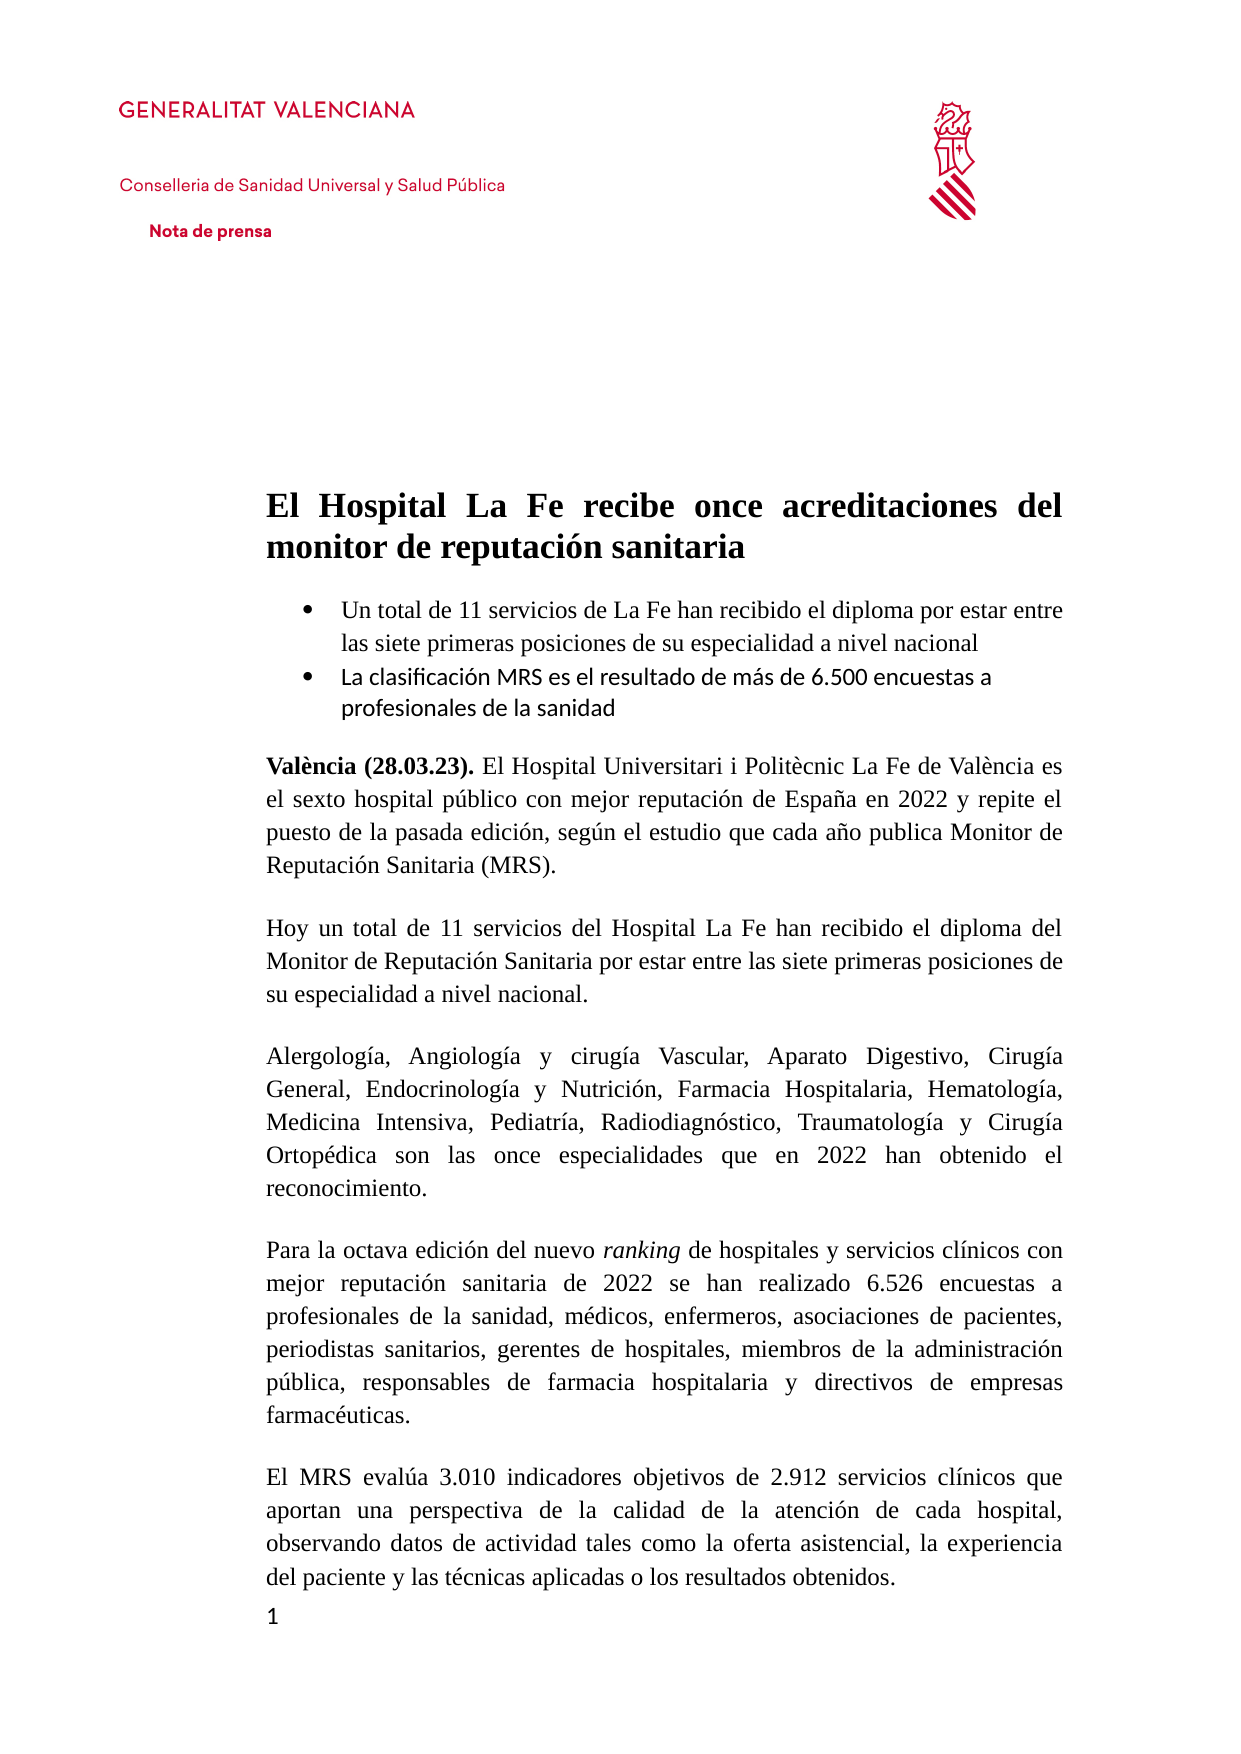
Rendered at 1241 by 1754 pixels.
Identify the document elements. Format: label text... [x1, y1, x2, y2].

text Para la octava edición del nuevo ranking de hospitales y servicios clínicos con mejor reputación sanitaria de 2022 se han realizado 6.526 encuestas a profesionales de la sanidad, médicos, enfermeros, asociaciones de pacientes, periodistas sanitarios, gerentes de hospitales, miembros de la administración pública, responsables de farmacia hospitalaria y directivos de empresas farmacéuticas. [266, 1235, 1064, 1429]
list La clasificación MRS es el resultado de más de 6.500 encuestas a profesionales de la sanidad [303, 661, 1064, 722]
text Hoy un total de 11 servicios del Hospital La Fe han recibido el diploma del Monitor de Reputación Sanitaria por estar entre las siete primeras posiciones de su especialidad a nivel nacional. [266, 913, 1064, 1007]
list Un total de 11 servicios de La Fe han recibido el diploma por estar entre las siete primeras posiciones de su especialidad a nivel nacional [303, 595, 1064, 657]
text El MRS evalúa 3.010 indicadores objetivos de 2.912 servicios clínicos que aportan una perspectiva de la calidad de la atención de cada hospital, observando datos de actividad tales como la oferta asistencial, la experiencia del paciente y las técnicas aplicadas o los resultados obtenidos. [266, 1462, 1064, 1590]
text El Hospital La Fe recibe once acreditaciones del monitor de reputación sanitaria [266, 484, 1064, 566]
text València (28.03.23). El Hospital Universitari i Politècnic La Fe de València es el sexto hospital público con mejor reputación de España en 2022 y repite el puesto de la pasada edición, según el estudio que cada año publica Monitor de Reputación Sanitaria (MRS). [266, 751, 1064, 879]
text Alergología, Angiología y cirugía Vascular, Aparato Digestivo, Cirugía General, Endocrinología y Nutrición, Farmacia Hospitalaria, Hematología, Medicina Intensiva, Pediatría, Radiodiagnóstico, Traumatología y Cirugía Ortopédica son las once especialidades que en 2022 han obtenido el reconocimiento. [266, 1041, 1064, 1202]
